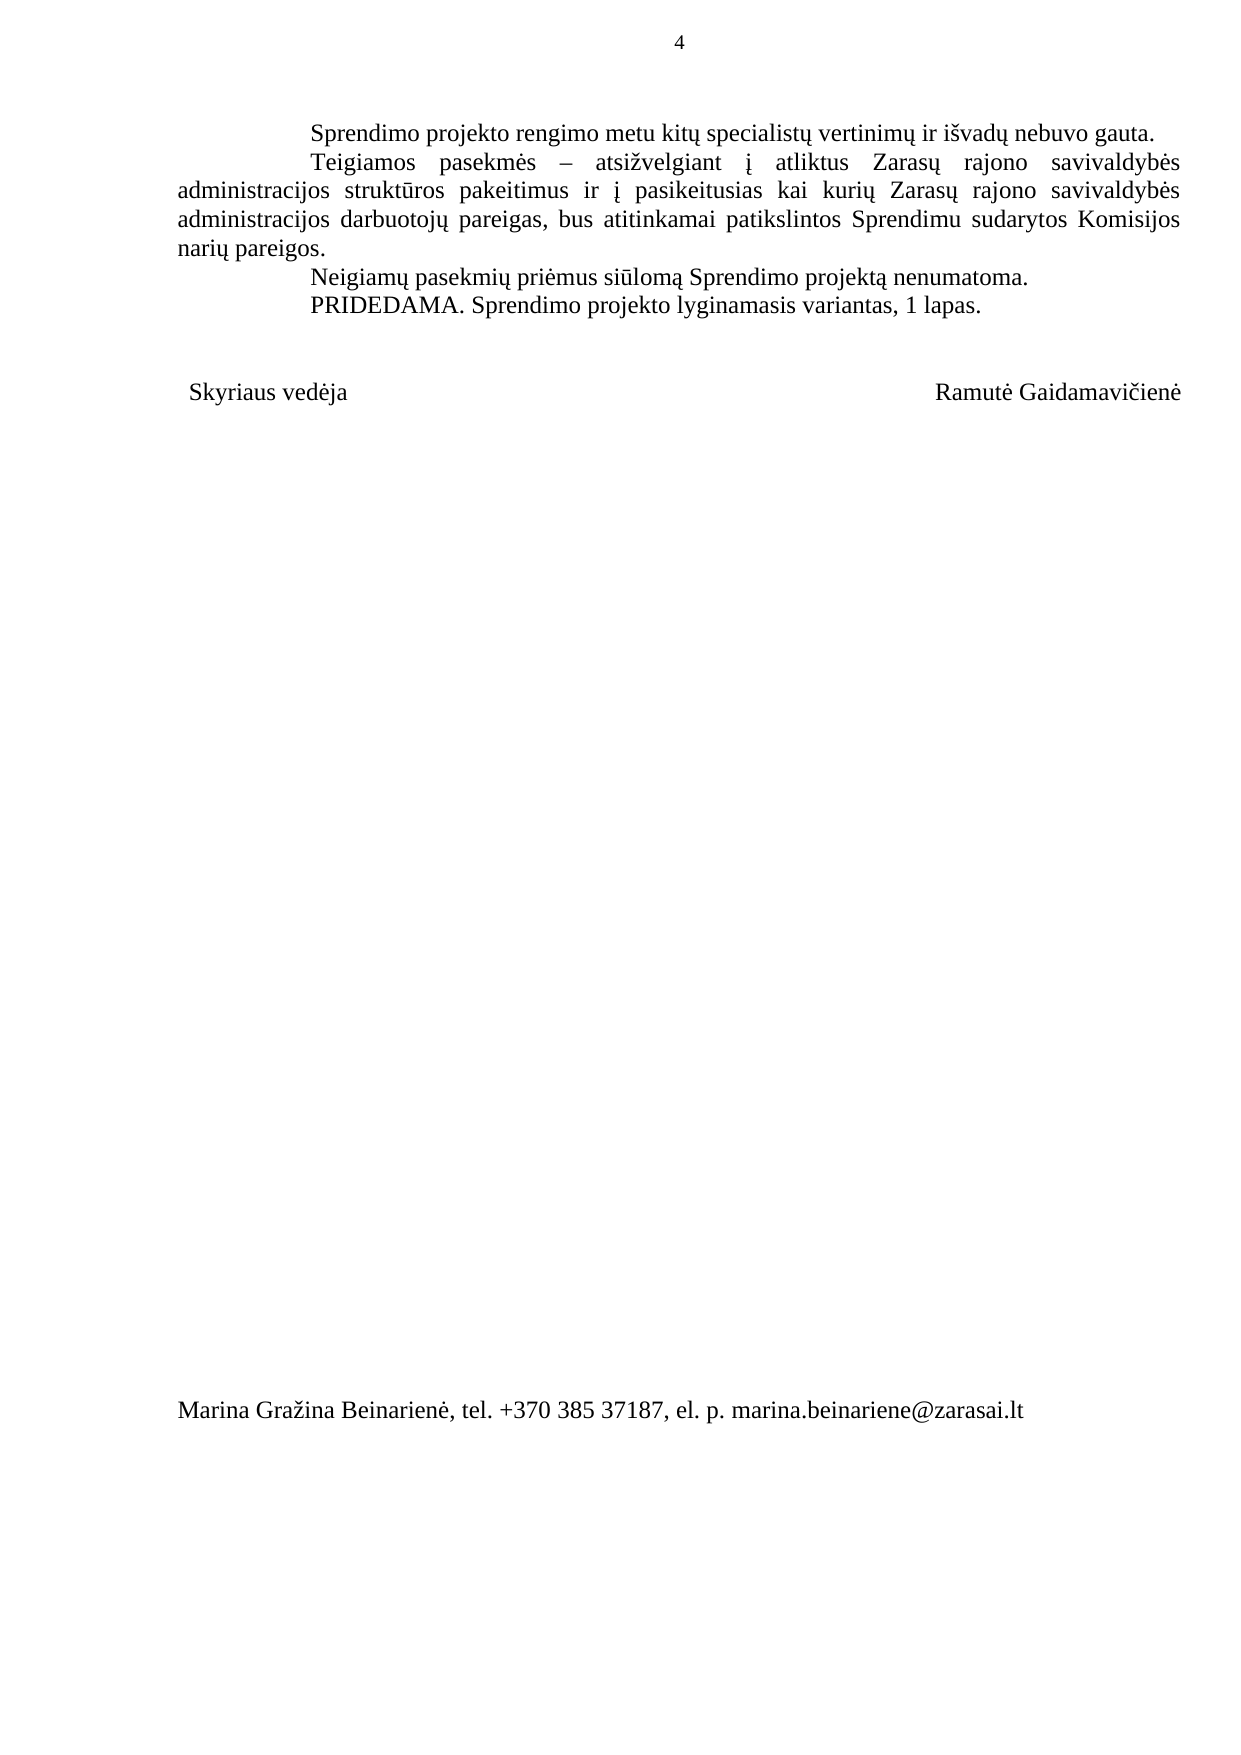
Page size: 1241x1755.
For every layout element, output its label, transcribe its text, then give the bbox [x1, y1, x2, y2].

text PRIDEDAMA. Sprendimo projekto lyginamasis variantas, 1 lapas. [177, 291, 1181, 319]
table_header [679, 377, 897, 446]
text Sprendimo projekto rengimo metu kitų specialistų vertinimų ir išvadų nebuvo gauta. [177, 118, 1181, 147]
table_header Skyriaus vedėja [177, 377, 679, 446]
text Marina Gražina Beinarienė, tel. +370 385 37187, el. p. marina.beinariene@zarasai.lt [177, 1395, 1181, 1424]
text Teigiamos pasekmės – atsižvelgiant į atliktus Zarasų rajono savivaldybės administracijos struktūros pakeitimus ir į pasikeitusias kai kurių Zarasų rajono savivaldybės administracijos darbuotojų pareigas, bus atitinkamai patikslintos Sprendimu sudarytos Komisijos narių pareigos. [177, 147, 1181, 262]
table_header Ramutė Gaidamavičienė [897, 377, 1192, 446]
text Neigiamų pasekmių priėmus siūlomą Sprendimo projektą nenumatoma. [177, 262, 1181, 291]
